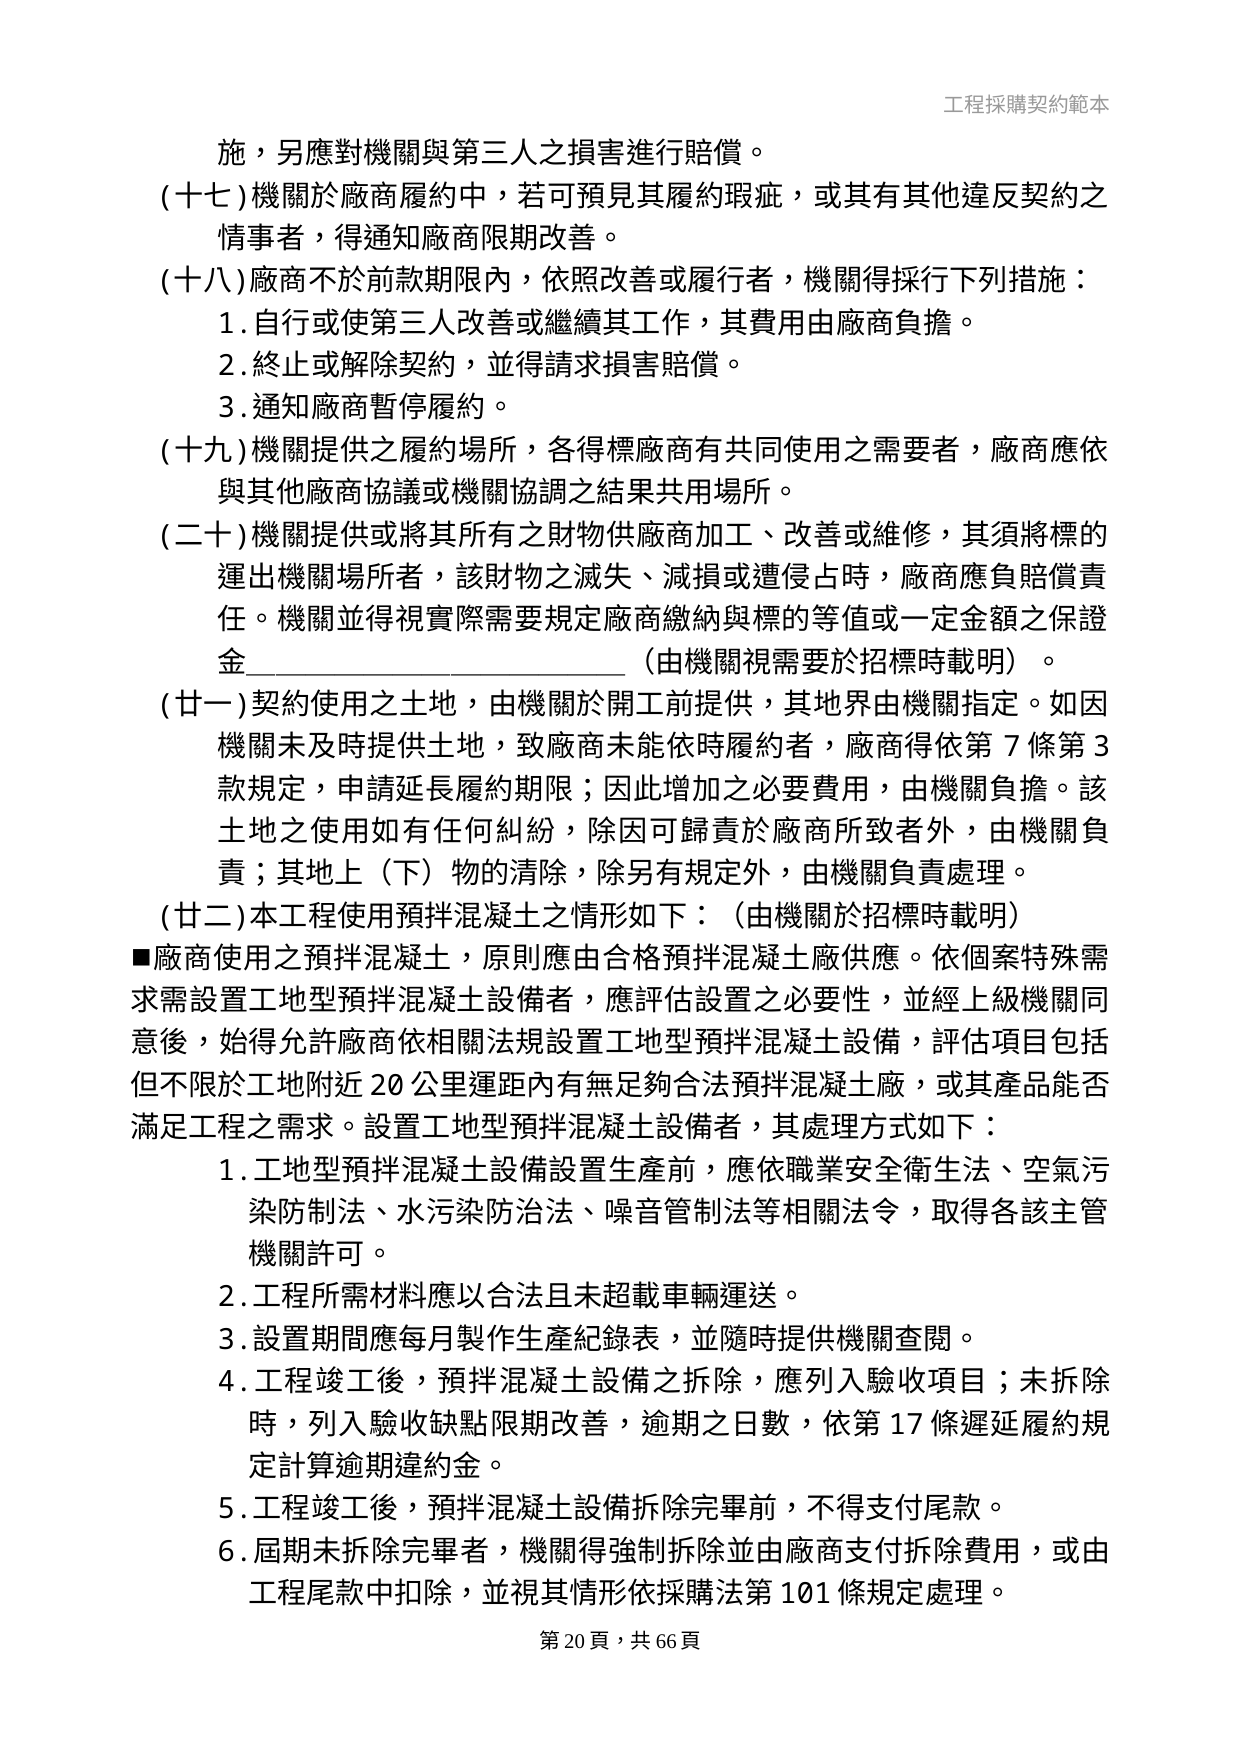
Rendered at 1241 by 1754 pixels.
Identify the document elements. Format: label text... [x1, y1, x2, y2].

text 3.設置期間應每月製作生產紀錄表，並隨時提供機關查閱。 [217, 1315, 1110, 1358]
text 廠商使用之預拌混凝土，原則應由合格預拌混凝土廠供應。依個案特殊需求需設置工地型預拌混凝土設備者，應評估設置之必要性，並經上級機關同意後，始得允許廠商依相關法規設置工地型預拌混凝土設備，評估項目包括但不限於工地附近20公里運距內有無足夠合法預拌混凝土廠，或其產品能否滿足工程之需求。設置工地型預拌混凝土設備者，其處理方式如下： [130, 934, 1110, 1146]
text 4.工程竣工後，預拌混凝土設備之拆除，應列入驗收項目；未拆除時，列入驗收缺點限期改善，逾期之日數，依第17條遲延履約規定計算逾期違約金。 [217, 1358, 1110, 1485]
text (十八)廠商不於前款期限內，依照改善或履行者，機關得採行下列措施： [156, 257, 1110, 299]
text 施，另應對機關與第三人之損害進行賠償。 [156, 130, 1110, 172]
text 6.屆期未拆除完畢者，機關得強制拆除並由廠商支付拆除費用，或由工程尾款中扣除，並視其情形依採購法第101條規定處理。 [217, 1527, 1110, 1612]
text 5.工程竣工後，預拌混凝土設備拆除完畢前，不得支付尾款。 [217, 1485, 1110, 1527]
text (十七)機關於廠商履約中，若可預見其履約瑕疵，或其有其他違反契約之情事者，得通知廠商限期改善。 [156, 172, 1110, 257]
text 2.終止或解除契約，並得請求損害賠償。 [217, 342, 1110, 384]
text 1.自行或使第三人改善或繼續其工作，其費用由廠商負擔。 [217, 299, 1110, 342]
text (二十)機關提供或將其所有之財物供廠商加工、改善或維修，其須將標的運出機關場所者，該財物之滅失、減損或遭侵占時，廠商應負賠償責任。機關並得視實際需要規定廠商繳納與標的等值或一定金額之保證金＿＿＿＿＿＿＿＿＿＿＿＿＿（由機關視需要於招標時載明）。 [156, 511, 1110, 680]
text 2.工程所需材料應以合法且未超載車輛運送。 [217, 1273, 1110, 1315]
text (廿二)本工程使用預拌混凝土之情形如下：（由機關於招標時載明） [156, 892, 1110, 934]
text 1.工地型預拌混凝土設備設置生產前，應依職業安全衛生法、空氣污染防制法、水污染防治法、噪音管制法等相關法令，取得各該主管機關許可。 [217, 1146, 1110, 1273]
text 3.通知廠商暫停履約。 [217, 384, 1110, 426]
text (十九)機關提供之履約場所，各得標廠商有共同使用之需要者，廠商應依與其他廠商協議或機關協調之結果共用場所。 [156, 426, 1110, 511]
text (廿一)契約使用之土地，由機關於開工前提供，其地界由機關指定。如因機關未及時提供土地，致廠商未能依時履約者，廠商得依第7條第3款規定，申請延長履約期限；因此增加之必要費用，由機關負擔。該土地之使用如有任何糾紛，除因可歸責於廠商所致者外，由機關負責；其地上（下）物的清除，除另有規定外，由機關負責處理。 [156, 680, 1110, 892]
